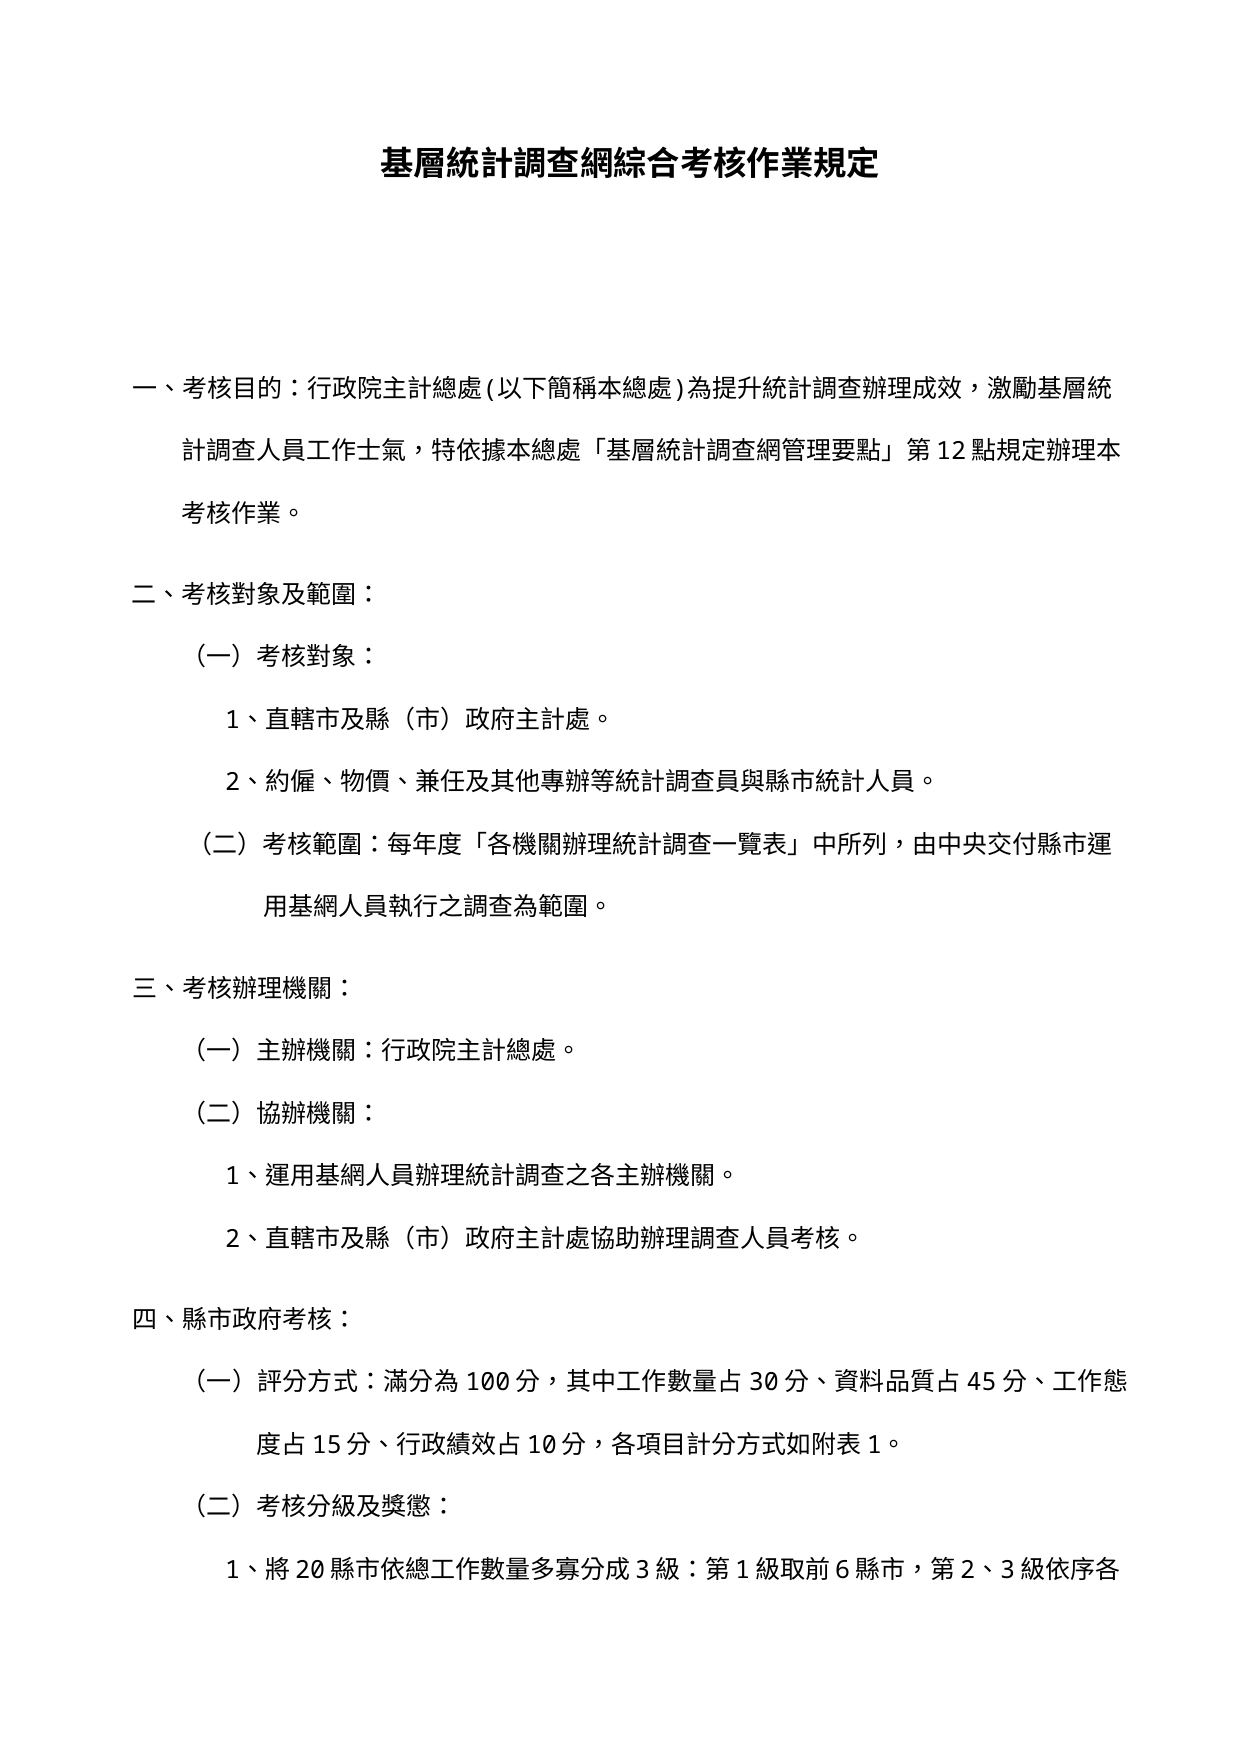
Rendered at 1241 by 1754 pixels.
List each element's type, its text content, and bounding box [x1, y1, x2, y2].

text 1、直轄市及縣（市）政府主計處。 [225, 676, 1128, 738]
text （一）考核對象： [181, 613, 1128, 676]
text 1、運用基網人員辦理統計調查之各主辦機關。 [225, 1132, 1128, 1194]
text （二）考核範圍：每年度「各機關辦理統計調查一覽表」中所列，由中央交付縣市運用基網人員執行之調查為範圍。 [187, 801, 1128, 926]
text 三、考核辦理機關： [131, 944, 1128, 1007]
text 基層統計調查網綜合考核作業規定 [131, 119, 1128, 182]
text 2、直轄市及縣（市）政府主計處協助辦理調查人員考核。 [225, 1194, 1128, 1257]
text （二）考核分級及獎懲： [181, 1463, 1128, 1526]
text （二）協辦機關： [181, 1069, 1128, 1132]
text 四、縣市政府考核： [131, 1276, 1128, 1338]
text （一）評分方式：滿分為100分，其中工作數量占30分、資料品質占45分、工作態度占15分、行政績效占10分，各項目計分方式如附表1。 [181, 1338, 1128, 1463]
text 1、將20縣市依總工作數量多寡分成3級：第1級取前6縣市，第2、3級依序各 [225, 1526, 1128, 1588]
text 二、考核對象及範圍： [131, 551, 1128, 613]
text 2、約僱、物價、兼任及其他專辦等統計調查員與縣市統計人員。 [225, 738, 1128, 801]
text （一）主辦機關：行政院主計總處。 [181, 1007, 1128, 1069]
text 一、考核目的：行政院主計總處(以下簡稱本總處)為提升統計調查辦理成效，激勵基層統計調查人員工作士氣，特依據本總處「基層統計調查網管理要點」第12點規定辦理本考核作業。 [132, 344, 1128, 532]
